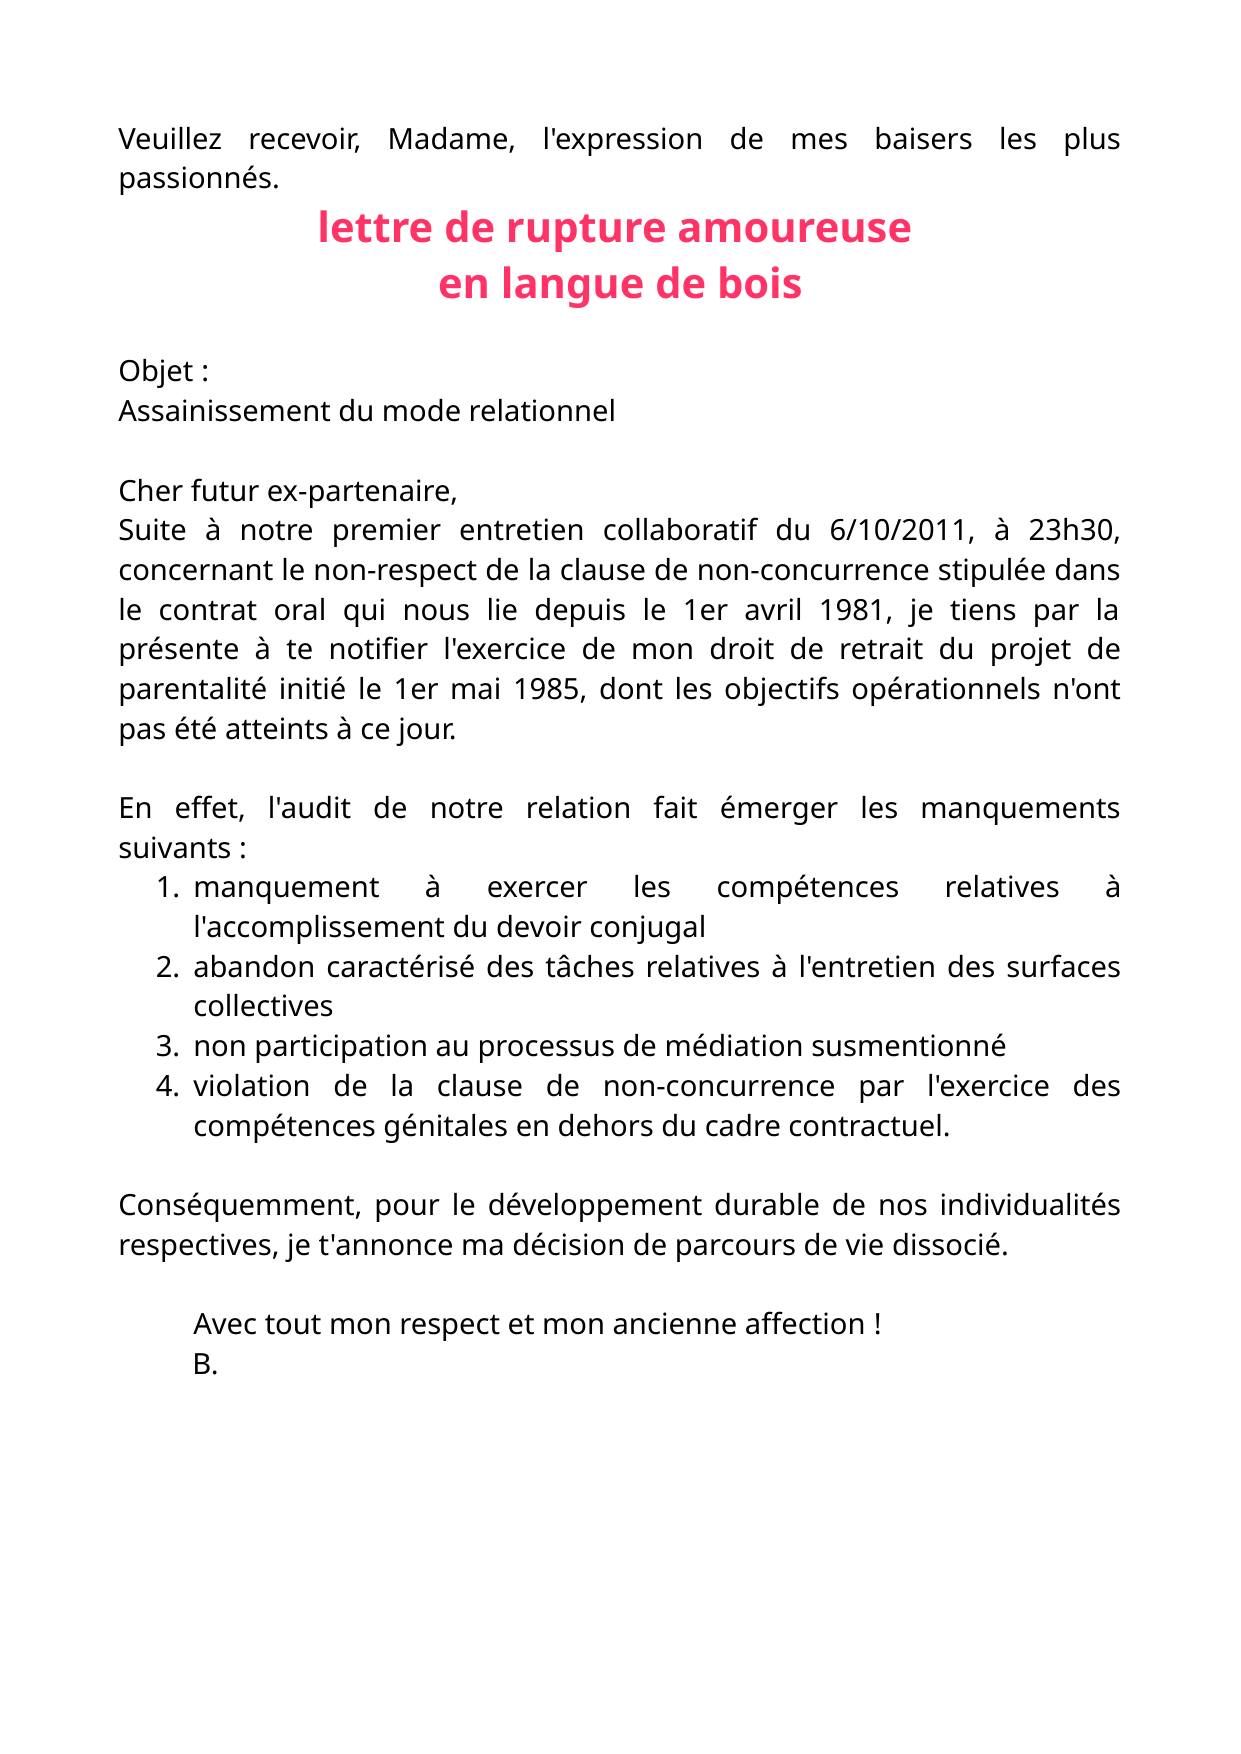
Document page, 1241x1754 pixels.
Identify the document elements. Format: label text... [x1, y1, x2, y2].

text B. [118, 1343, 1122, 1383]
list Conséquemment, pour le développement durable de nos individualités respectives, je t'annonce ma décision de parcours de vie dissocié. [81, 1184, 1122, 1263]
text Assainissement du mode relationnel [118, 390, 1122, 430]
text en langue de bois [118, 254, 1122, 311]
text Cher futur ex-partenaire, [118, 470, 1122, 509]
text En effet, l'audit de notre relation fait émerger les manquements suivants : [118, 787, 1122, 867]
text lettre de rupture amoureuse [118, 197, 1122, 254]
list violation de la clause de non-concurrence par l'exercice des compétences génitales en dehors du cadre contractuel. [156, 1065, 1122, 1144]
list abandon caractérisé des tâches relatives à l'entretien des surfaces collectives [156, 946, 1122, 1025]
list non participation au processus de médiation susmentionné [156, 1025, 1122, 1065]
list manquement à exercer les compétences relatives à l'accomplissement du devoir conjugal [156, 867, 1122, 946]
text Veuillez recevoir, Madame, l'expression de mes baisers les plus passionnés. [118, 118, 1122, 197]
list Avec tout mon respect et mon ancienne affection ! [156, 1303, 1122, 1343]
text Suite à notre premier entretien collaboratif du 6/10/2011, à 23h30, concernant le non-respect de la clause de non-concurrence stipulée dans le contrat oral qui nous lie depuis le 1er avril 1981, je tiens par la présente à te notifier l'exercice de mon droit de retrait du projet de parentalité initié le 1er mai 1985, dont les objectifs opérationnels n'ont pas été atteints à ce jour. [118, 509, 1122, 748]
text Objet : [118, 351, 1122, 390]
